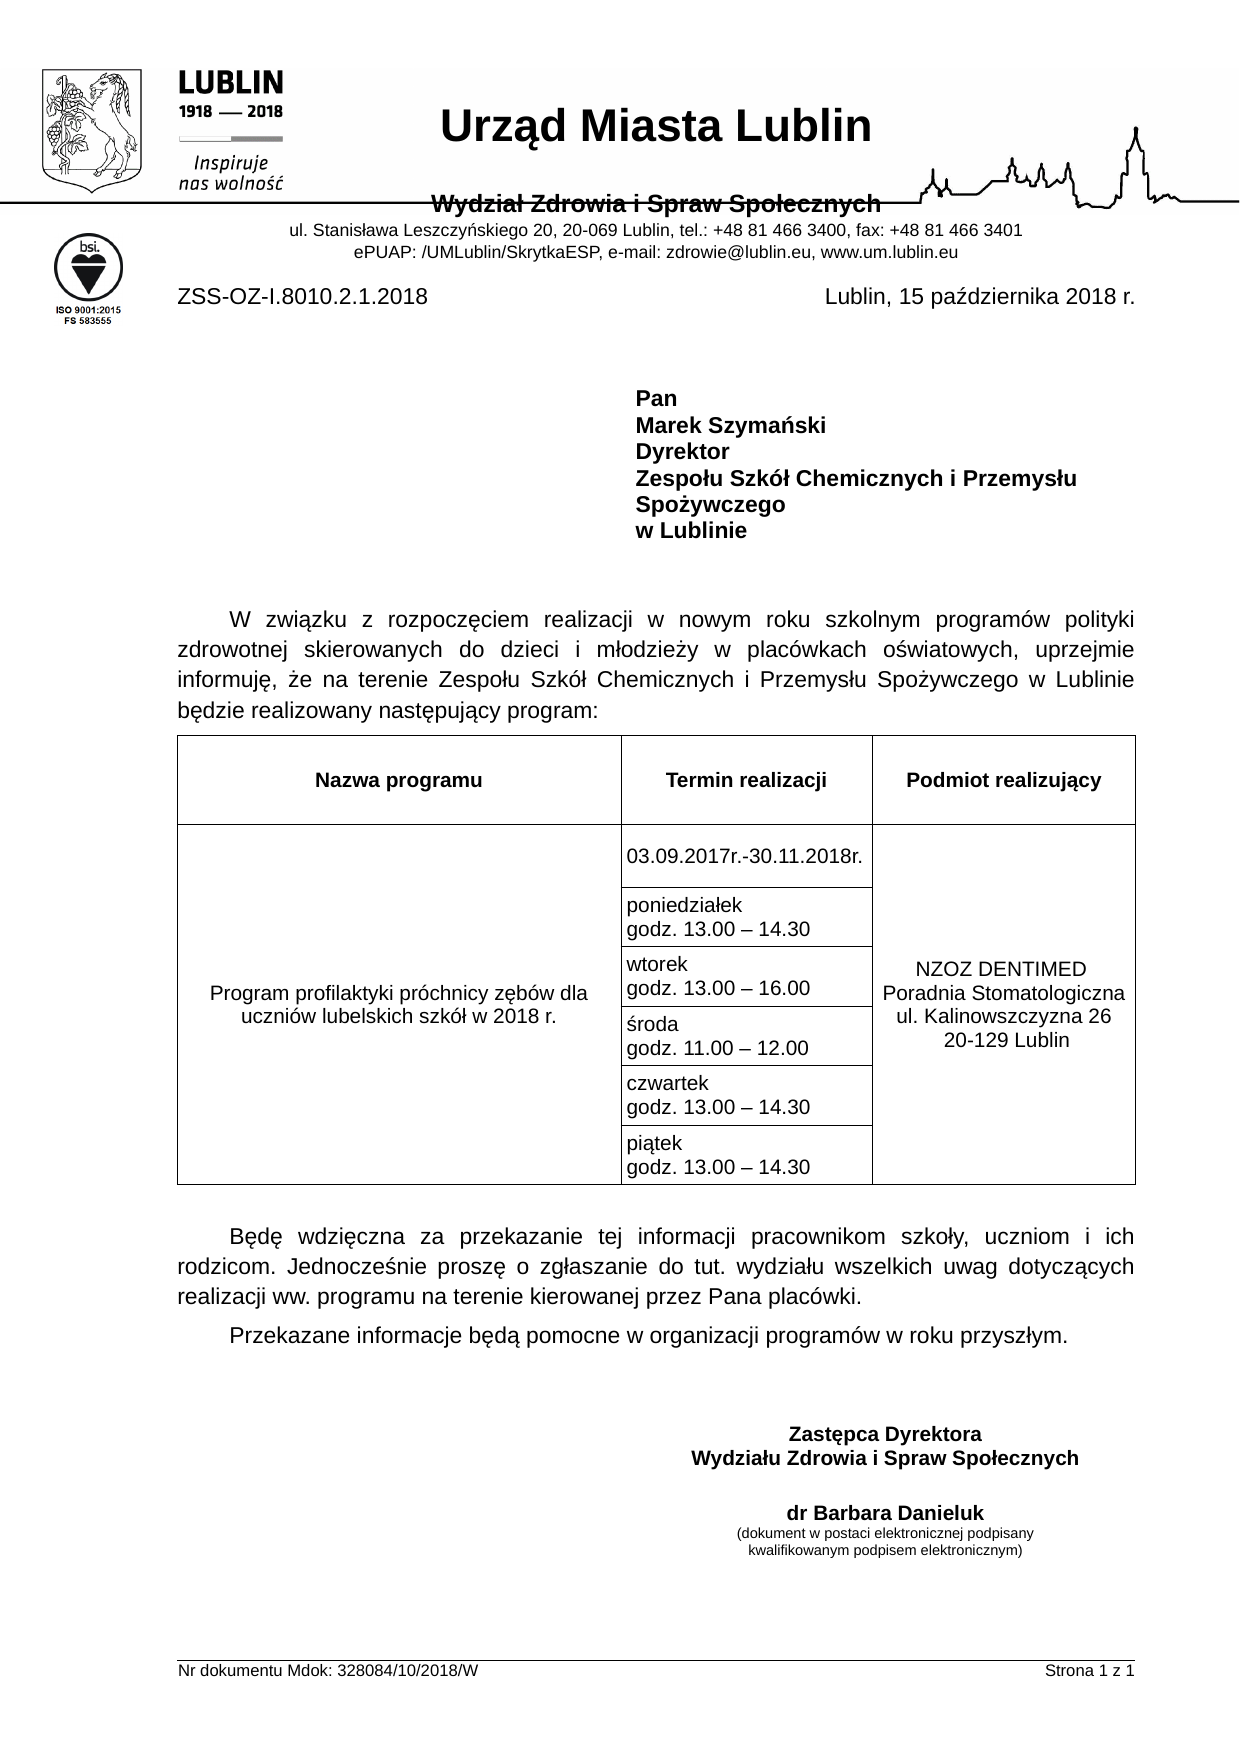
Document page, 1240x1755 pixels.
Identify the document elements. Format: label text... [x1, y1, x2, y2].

picture [0, 68, 1240, 215]
table_cell czwartek godz. 13.00 – 14.30 [622, 1066, 872, 1125]
text (dokument w postaci elektronicznej podpisany kwalifikowanym podpisem elektronicznym) [635, 1525, 1135, 1558]
table_cell 03.09.2017r.-30.11.2018r. [622, 825, 872, 887]
table_cell Program profilaktyki próchnicy zębów dla uczniów lubelskich szkół w 2018 r. [178, 825, 621, 1184]
table_cell wtorek godz. 13.00 – 16.00 [622, 947, 872, 1006]
text W związku z rozpoczęciem realizacji w nowym roku szkolnym programów polityki zdrowotnej skierowanych do dzieci i młodzieży w placówkach oświatowych, uprzejmie informuję, że na terenie Zespołu Szkół Chemicznych i Przemysłu Spożywczego w Lublinie będzie realizowany następujący program: [177, 606, 1135, 723]
picture [668, 201, 674, 210]
table_cell środa godz. 11.00 – 12.00 [622, 1007, 872, 1065]
text Zastępca Dyrektora Wydziału Zdrowia i Spraw Społecznych [635, 1422, 1135, 1470]
picture [750, 201, 756, 210]
text Pan Marek Szymański Dyrektor Zespołu Szkół Chemicznych i Przemysłu Spożywczego w Lublinie [635, 385, 1135, 543]
table_header Termin realizacji [622, 736, 872, 824]
table_cell NZOZ DENTIMED Poradnia Stomatologiczna ul. Kalinowszczyzna 26 20-129 Lublin [873, 825, 1135, 1184]
text Będę wdzięczna za przekazanie tej informacji pracownikom szkoły, uczniom i ich rodzicom. Jednocześnie proszę o zgłaszanie do tut. wydziału wszelkich uwag dotyczących realizacji ww. programu na terenie kierowanej przez Pana placówki. [177, 1223, 1135, 1309]
table_header Podmiot realizujący [873, 736, 1135, 824]
text dr Barbara Danieluk [635, 1501, 1135, 1525]
table_cell poniedziałek godz. 13.00 – 14.30 [622, 888, 872, 946]
text Przekazane informacje będą pomocne w organizacji programów w roku przyszłym. [177, 1322, 1135, 1348]
table_cell piątek godz. 13.00 – 14.30 [622, 1126, 872, 1184]
table_header Nazwa programu [178, 736, 621, 824]
picture [54, 233, 123, 326]
